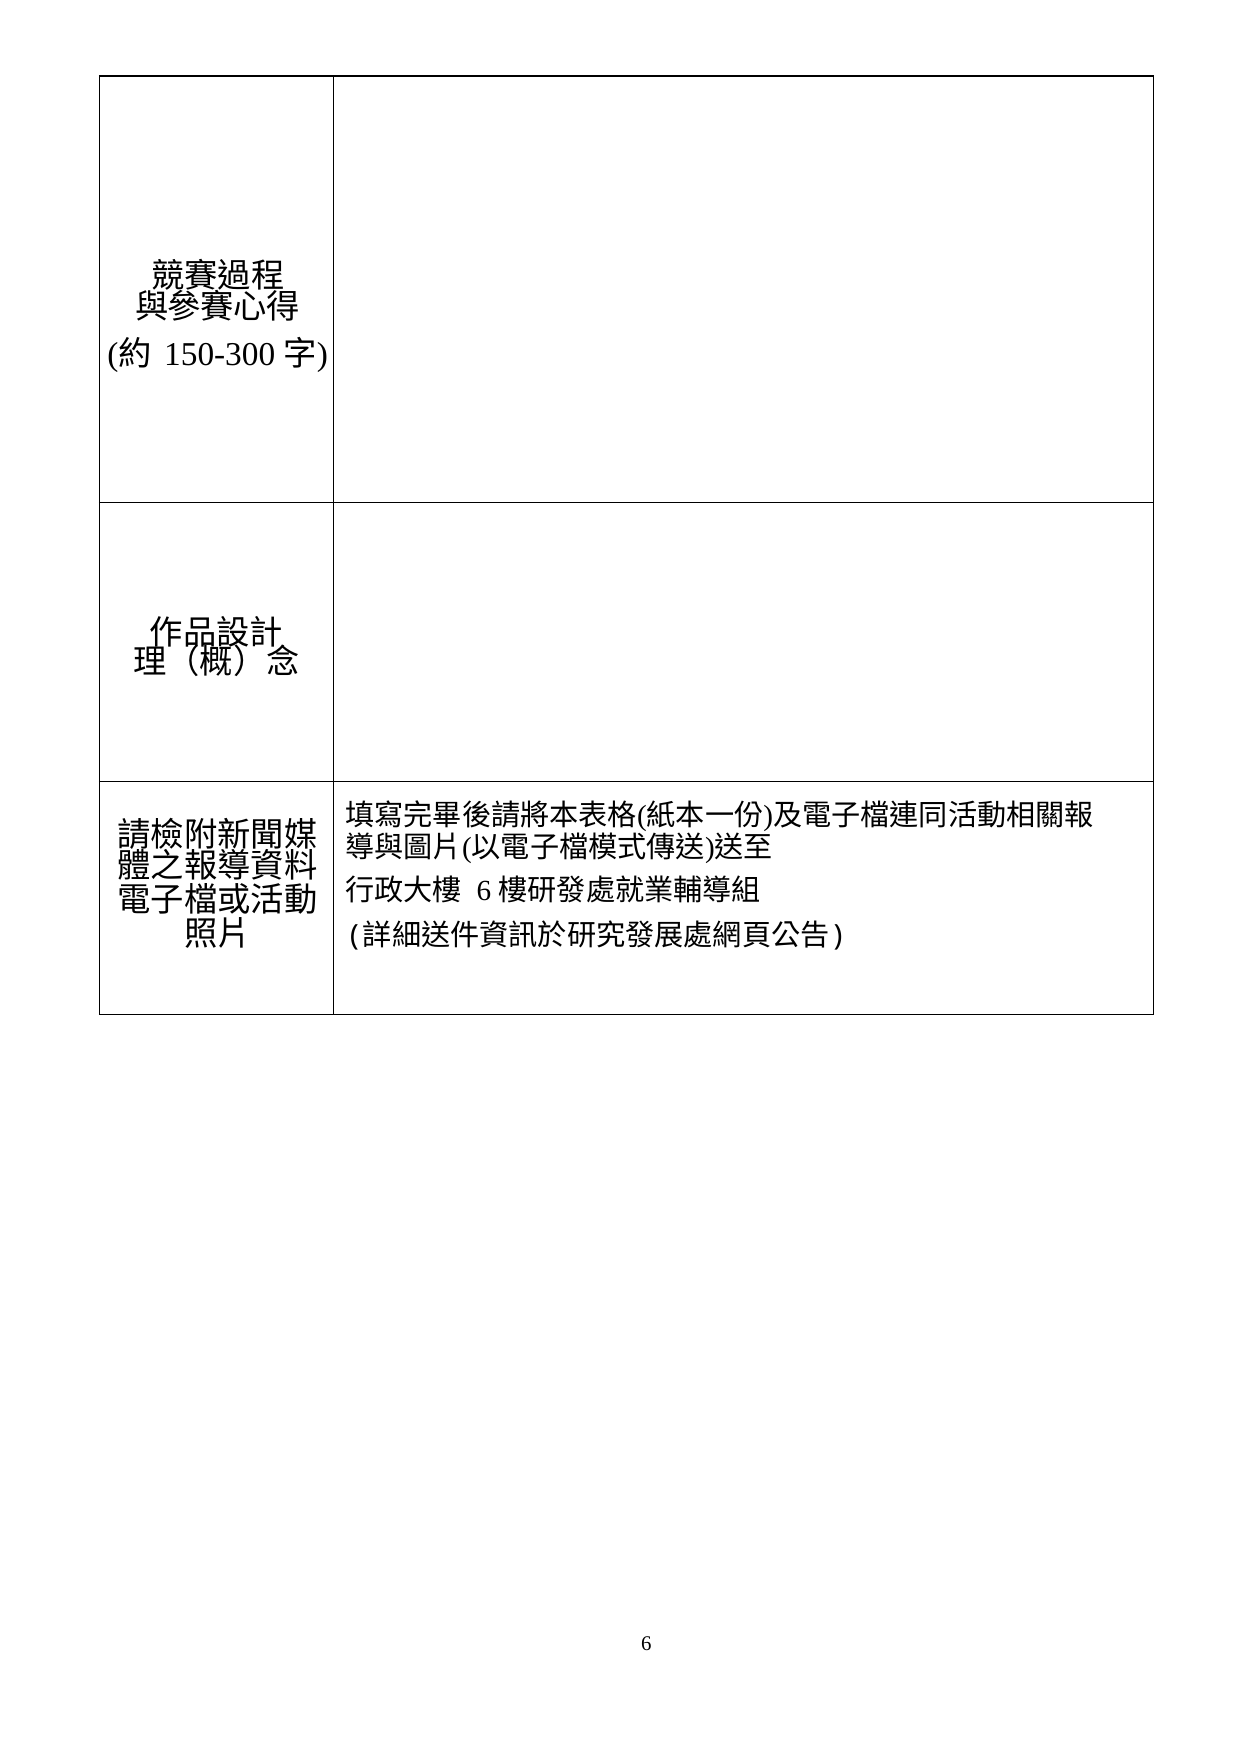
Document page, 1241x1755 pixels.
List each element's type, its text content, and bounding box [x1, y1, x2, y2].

table_cell [1191, 501, 1196, 781]
table_cell [334, 503, 1153, 781]
table_cell [95, 781, 99, 1014]
table_cell [95, 501, 99, 781]
table_cell [1191, 781, 1196, 1014]
table_cell [1191, 75, 1196, 501]
table_cell [1154, 75, 1191, 501]
table_cell [1154, 781, 1191, 1014]
table_cell [1154, 501, 1191, 781]
table_cell 作品設計理（概）念 [100, 503, 333, 781]
table_cell 填寫完畢後請將本表格(紙本一份)及電子檔連同活動相關報導與圖片(以電子檔模式傳送)送至 行政大樓 6 樓研發處就業輔導組 (詳細送件資訊於研究發展處網頁公告) [334, 782, 1153, 1014]
table_cell 競賽過程 與參賽心得 (約150-300 字) [100, 77, 333, 501]
table_cell [334, 77, 1153, 501]
table_cell [95, 75, 99, 501]
table_cell 請檢附新聞媒體之報導資料電子檔或活動照片 [100, 782, 333, 1014]
